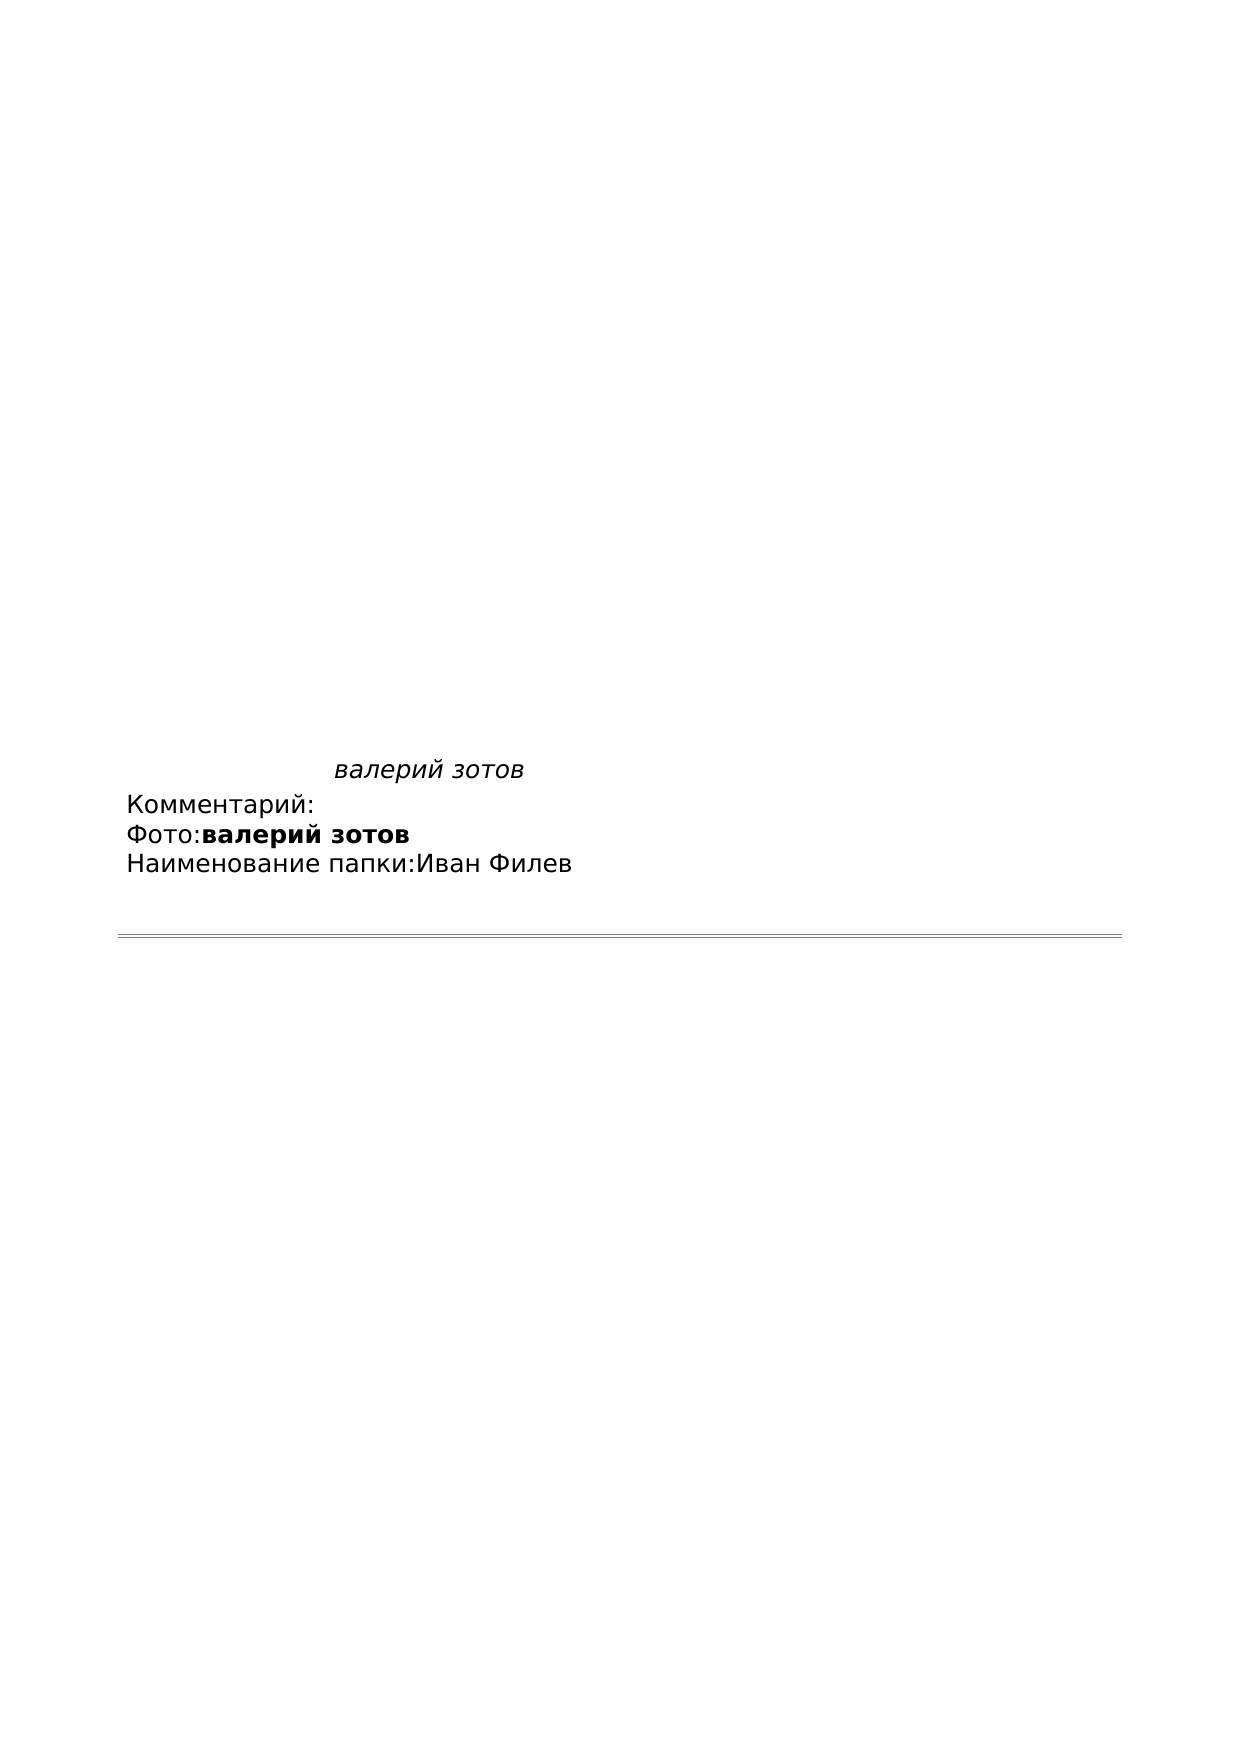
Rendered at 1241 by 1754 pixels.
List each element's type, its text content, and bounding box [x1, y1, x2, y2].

text Комментарий: Фото:валерий зотов Наименование папки:Иван Филев [118, 118, 1122, 907]
text валерий зотов [118, 131, 743, 785]
